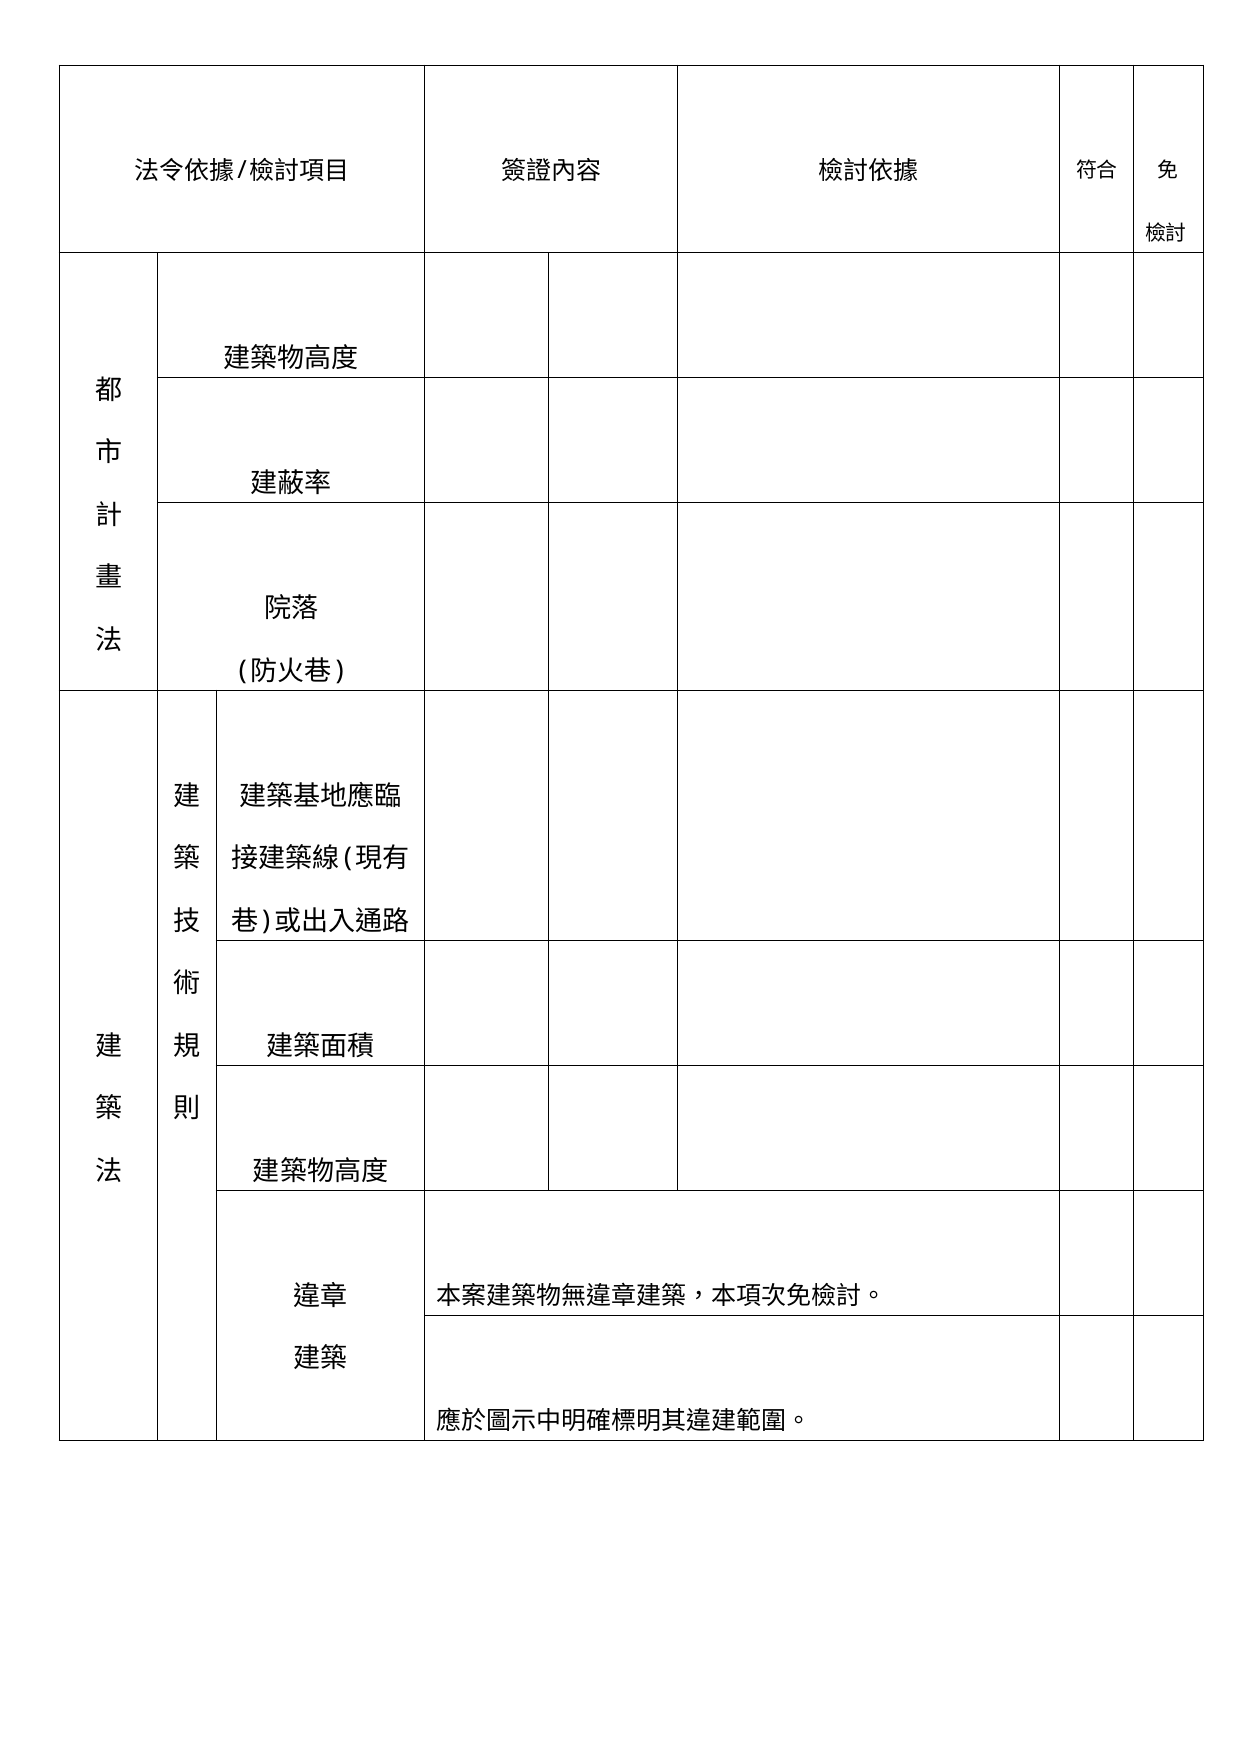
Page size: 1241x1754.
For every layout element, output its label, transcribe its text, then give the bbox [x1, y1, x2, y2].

table_cell 建 築 技 術 規 則 [158, 691, 216, 1439]
table_cell [1134, 691, 1203, 939]
table_cell 院落 (防火巷) [158, 503, 424, 689]
table_cell [425, 378, 548, 502]
table_cell 免 檢討 [1134, 66, 1203, 252]
table_cell [1134, 378, 1203, 502]
table_cell [678, 378, 1059, 502]
table_cell [425, 941, 548, 1064]
table_cell 建蔽率 [158, 378, 424, 502]
table_cell [1134, 1316, 1203, 1439]
table_cell 建築物高度 [217, 1066, 424, 1189]
table_cell [549, 1066, 677, 1189]
table_cell [678, 503, 1059, 689]
table_cell [1134, 503, 1203, 689]
table_cell 建築基地應臨接建築線(現有巷)或出入通路 [217, 691, 424, 939]
table_cell 建築法 [60, 691, 157, 1439]
table_cell 建築物高度 [158, 253, 424, 377]
table_cell [1060, 941, 1133, 1064]
table_cell [1060, 503, 1133, 689]
table_cell [1060, 1316, 1133, 1439]
table_cell [425, 691, 548, 939]
table_cell [1134, 941, 1203, 1064]
table_cell [1134, 1066, 1203, 1189]
table_cell [1134, 253, 1203, 377]
table_cell 應於圖示中明確標明其違建範圍。 [425, 1316, 1059, 1439]
table_cell [549, 503, 677, 689]
table_cell [1134, 1191, 1203, 1314]
table_cell [1060, 1066, 1133, 1189]
table_cell [1060, 1191, 1133, 1314]
table_cell 建築面積 [217, 941, 424, 1064]
table_cell 簽證內容 [425, 66, 677, 252]
table_cell [678, 1066, 1059, 1189]
table_cell 違章 建築 [217, 1191, 424, 1439]
table_cell [549, 691, 677, 939]
table_cell 都市計畫法 [60, 253, 157, 689]
table_cell [1060, 253, 1133, 377]
table_cell 檢討依據 [678, 66, 1059, 252]
table_cell [678, 253, 1059, 377]
table_cell [678, 691, 1059, 939]
table_cell [425, 503, 548, 689]
table_cell 符合 [1060, 66, 1133, 252]
table_cell [1060, 691, 1133, 939]
table_cell [425, 253, 548, 377]
table_cell [549, 253, 677, 377]
table_cell [425, 1066, 548, 1189]
table_cell 法令依據/檢討項目 [60, 66, 424, 252]
table_cell [549, 941, 677, 1064]
table_cell [678, 941, 1059, 1064]
table_cell [1060, 378, 1133, 502]
table_cell [549, 378, 677, 502]
table_cell 本案建築物無違章建築，本項次免檢討。 [425, 1191, 1059, 1314]
